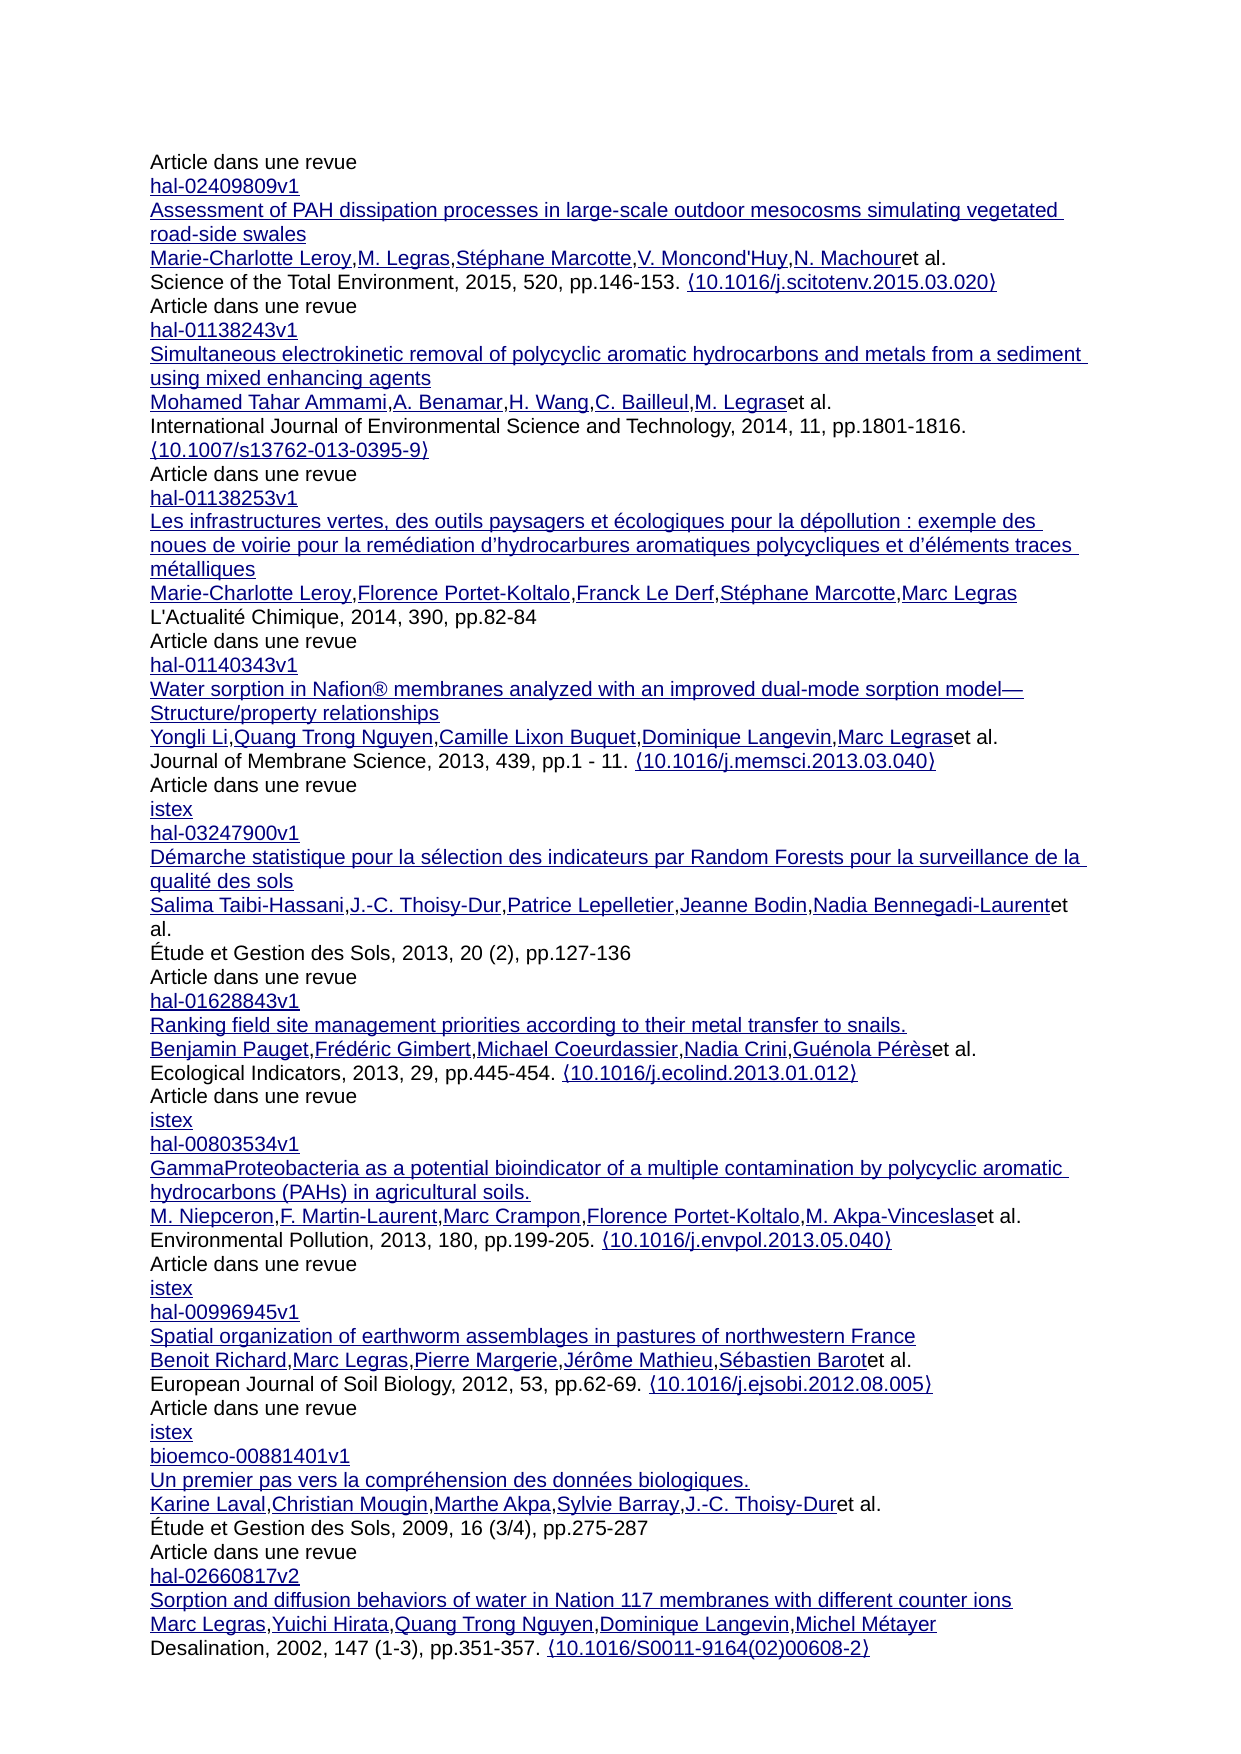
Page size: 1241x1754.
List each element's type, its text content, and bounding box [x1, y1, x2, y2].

table_cell Ranking field site management priorities according to their metal transfer to snails. Benjamin Pauget,Frédéric Gimbert,Michael Coeurdassier,Nadia Crini,Guénola Pérèset al. Ecological Indicators, 2013, 29, pp.445-454. ⟨10.1016/j.ecolind.2013.01.012⟩ Article dans une revue istex hal-00803534v1 [150, 1013, 1090, 1156]
table_cell Sorption and diffusion behaviors of water in Nation 117 membranes with different counter ions Marc Legras,Yuichi Hirata,Quang Trong Nguyen,Dominique Langevin,Michel Métayer Desalination, 2002, 147 (1-3), pp.351-357. ⟨10.1016/S0011-9164(02)00608-2⟩ [150, 1588, 1090, 1659]
table_cell Un premier pas vers la compréhension des données biologiques. Karine Laval,Christian Mougin,Marthe Akpa,Sylvie Barray,J.-C. Thoisy-Duret al. Étude et Gestion des Sols, 2009, 16 (3/4), pp.275-287 Article dans une revue hal-02660817v2 [150, 1468, 1090, 1587]
table_cell Simultaneous electrokinetic removal of polycyclic aromatic hydrocarbons and metals from a sediment using mixed enhancing agents Mohamed Tahar Ammami,A. Benamar,H. Wang,C. Bailleul,M. Legraset al. International Journal of Environmental Science and Technology, 2014, 11, pp.1801-1816. ⟨10.1007/s13762-013-0395-9⟩ Article dans une revue hal-01138253v1 [150, 342, 1090, 509]
table_cell Démarche statistique pour la sélection des indicateurs par Random Forests pour la surveillance de la qualité des sols Salima Taibi-Hassani,J.-C. Thoisy-Dur,Patrice Lepelletier,Jeanne Bodin,Nadia Bennegadi-Laurentet al. Étude et Gestion des Sols, 2013, 20 (2), pp.127-136 Article dans une revue hal-01628843v1 [150, 845, 1090, 1012]
table_cell Assessment of PAH dissipation processes in large-​scale outdoor mesocosms simulating vegetated road-​side swales Marie-Charlotte Leroy,M. Legras,Stéphane Marcotte,V. Moncond'Huy,N. Machouret al. Science of the Total Environment, 2015, 520, pp.146-153. ⟨10.1016/j.scitotenv.2015.03.020⟩ Article dans une revue hal-01138243v1 [150, 198, 1090, 342]
table_cell Spatial organization of earthworm assemblages in pastures of northwestern France Benoit Richard,Marc Legras,Pierre Margerie,Jérôme Mathieu,Sébastien Barotet al. European Journal of Soil Biology, 2012, 53, pp.62-69. ⟨10.1016/j.ejsobi.2012.08.005⟩ Article dans une revue istex bioemco-00881401v1 [150, 1324, 1090, 1468]
table_cell Les infrastructures vertes, des outils paysagers et écologiques pour la dépollution : exemple des noues de voirie pour la remédiation d’hydrocarbures aromatiques polycycliques et d’éléments traces métalliques Marie-Charlotte Leroy,Florence Portet-Koltalo,Franck Le Derf,Stéphane Marcotte,Marc Legras L'Actualité Chimique, 2014, 390, pp.82-84 Article dans une revue hal-01140343v1 [150, 509, 1090, 677]
table_cell Water sorption in Nafion® membranes analyzed with an improved dual-mode sorption model—Structure/property relationships Yongli Li,Quang Trong Nguyen,Camille Lixon Buquet,Dominique Langevin,Marc Legraset al. Journal of Membrane Science, 2013, 439, pp.1 - 11. ⟨10.1016/j.memsci.2013.03.040⟩ Article dans une revue istex hal-03247900v1 [150, 677, 1090, 845]
table_cell GammaProteobacteria as a potential bioindicator of a multiple contamination by polycyclic aromatic hydrocarbons (PAHs) in agricultural soils. M. Niepceron,F. Martin-Laurent,Marc Crampon,Florence Portet-Koltalo,M. Akpa-Vinceslaset al. Environmental Pollution, 2013, 180, pp.199-205. ⟨10.1016/j.envpol.2013.05.040⟩ Article dans une revue istex hal-00996945v1 [150, 1156, 1090, 1324]
table_cell Article dans une revue hal-02409809v1 [150, 150, 1090, 198]
